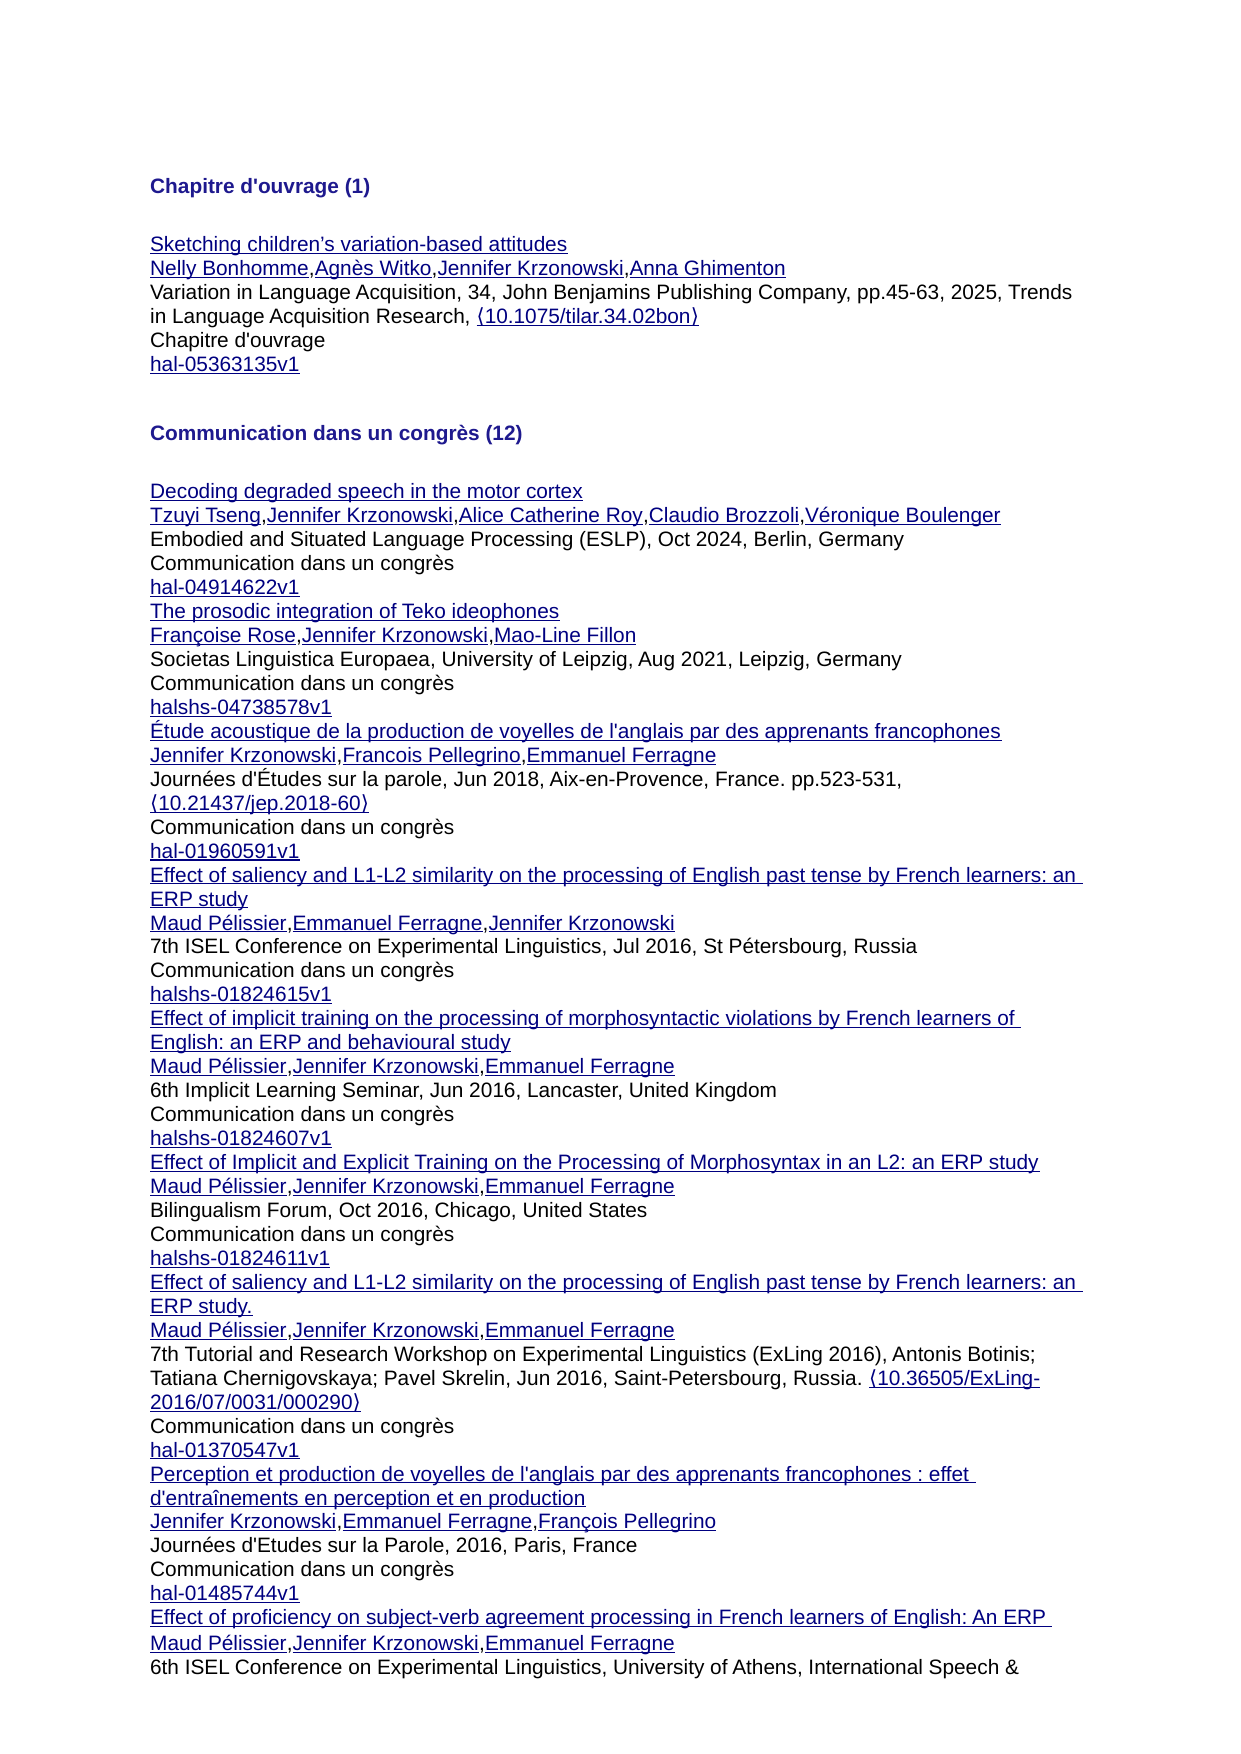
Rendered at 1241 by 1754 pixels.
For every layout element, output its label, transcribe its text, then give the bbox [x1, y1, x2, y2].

table_cell Effect of Implicit and Explicit Training on the Processing of Morphosyntax in an L2: an ERP study Maud Pélissier,Jennifer Krzonowski,Emmanuel Ferragne Bilingualism Forum, Oct 2016, Chicago, United States Communication dans un congrès halshs-01824611v1 [150, 1150, 1090, 1270]
table_cell Effect of saliency and L1-L2 similarity on the processing of English past tense by French learners: an ERP study. Maud Pélissier,Jennifer Krzonowski,Emmanuel Ferragne 7th Tutorial and Research Workshop on Experimental Linguistics (ExLing 2016), Antonis Botinis; Tatiana Chernigovskaya; Pavel Skrelin, Jun 2016, Saint-Petersbourg, Russia. ⟨10.36505/ExLing-2016/07/0031/000290⟩ Communication dans un congrès hal-01370547v1 [150, 1270, 1090, 1461]
subtitle Communication dans un congrès (12) [150, 421, 1090, 445]
table_header Decoding degraded speech in the motor cortex Tzuyi Tseng,Jennifer Krzonowski,Alice Catherine Roy,Claudio Brozzoli,Véronique Boulenger Embodied and Situated Language Processing (ESLP), Oct 2024, Berlin, Germany Communication dans un congrès hal-04914622v1 [150, 479, 1090, 599]
table_cell Effect of proficiency on subject-verb agreement processing in French learners of English: An ERP study Maud Pélissier,Jennifer Krzonowski,Emmanuel Ferragne 6th ISEL Conference on Experimental Linguistics, University of Athens, International Speech & [150, 1605, 1090, 1679]
table_cell Effect of saliency and L1-L2 similarity on the processing of English past tense by French learners: an ERP study Maud Pélissier,Emmanuel Ferragne,Jennifer Krzonowski 7th ISEL Conference on Experimental Linguistics, Jul 2016, St Pétersbourg, Russia Communication dans un congrès halshs-01824615v1 [150, 863, 1090, 1006]
table_cell The prosodic integration of Teko ideophones Françoise Rose,Jennifer Krzonowski,Mao-Line Fillon Societas Linguistica Europaea, University of Leipzig, Aug 2021, Leipzig, Germany Communication dans un congrès halshs-04738578v1 [150, 599, 1090, 719]
table_cell Effect of implicit training on the processing of morphosyntactic violations by French learners of English: an ERP and behavioural study Maud Pélissier,Jennifer Krzonowski,Emmanuel Ferragne 6th Implicit Learning Seminar, Jun 2016, Lancaster, United Kingdom Communication dans un congrès halshs-01824607v1 [150, 1006, 1090, 1150]
table_cell Étude acoustique de la production de voyelles de l'anglais par des apprenants francophones Jennifer Krzonowski,Francois Pellegrino,Emmanuel Ferragne Journées d'Études sur la parole, Jun 2018, Aix-en-Provence, France. pp.523-531, ⟨10.21437/jep.2018-60⟩ Communication dans un congrès hal-01960591v1 [150, 719, 1090, 862]
table_cell Perception et production de voyelles de l'anglais par des apprenants francophones : effet d'entraînements en perception et en production Jennifer Krzonowski,Emmanuel Ferragne,François Pellegrino Journées d'Etudes sur la Parole, 2016, Paris, France Communication dans un congrès hal-01485744v1 [150, 1461, 1090, 1605]
table_header Sketching children’s variation-based attitudes Nelly Bonhomme,Agnès Witko,Jennifer Krzonowski,Anna Ghimenton Variation in Language Acquisition, 34, John Benjamins Publishing Company, pp.45-63, 2025, Trends in Language Acquisition Research, ⟨10.1075/tilar.34.02bon⟩ Chapitre d'ouvrage hal-05363135v1 [150, 232, 1090, 376]
subtitle Chapitre d'ouvrage (1) [150, 174, 1090, 198]
